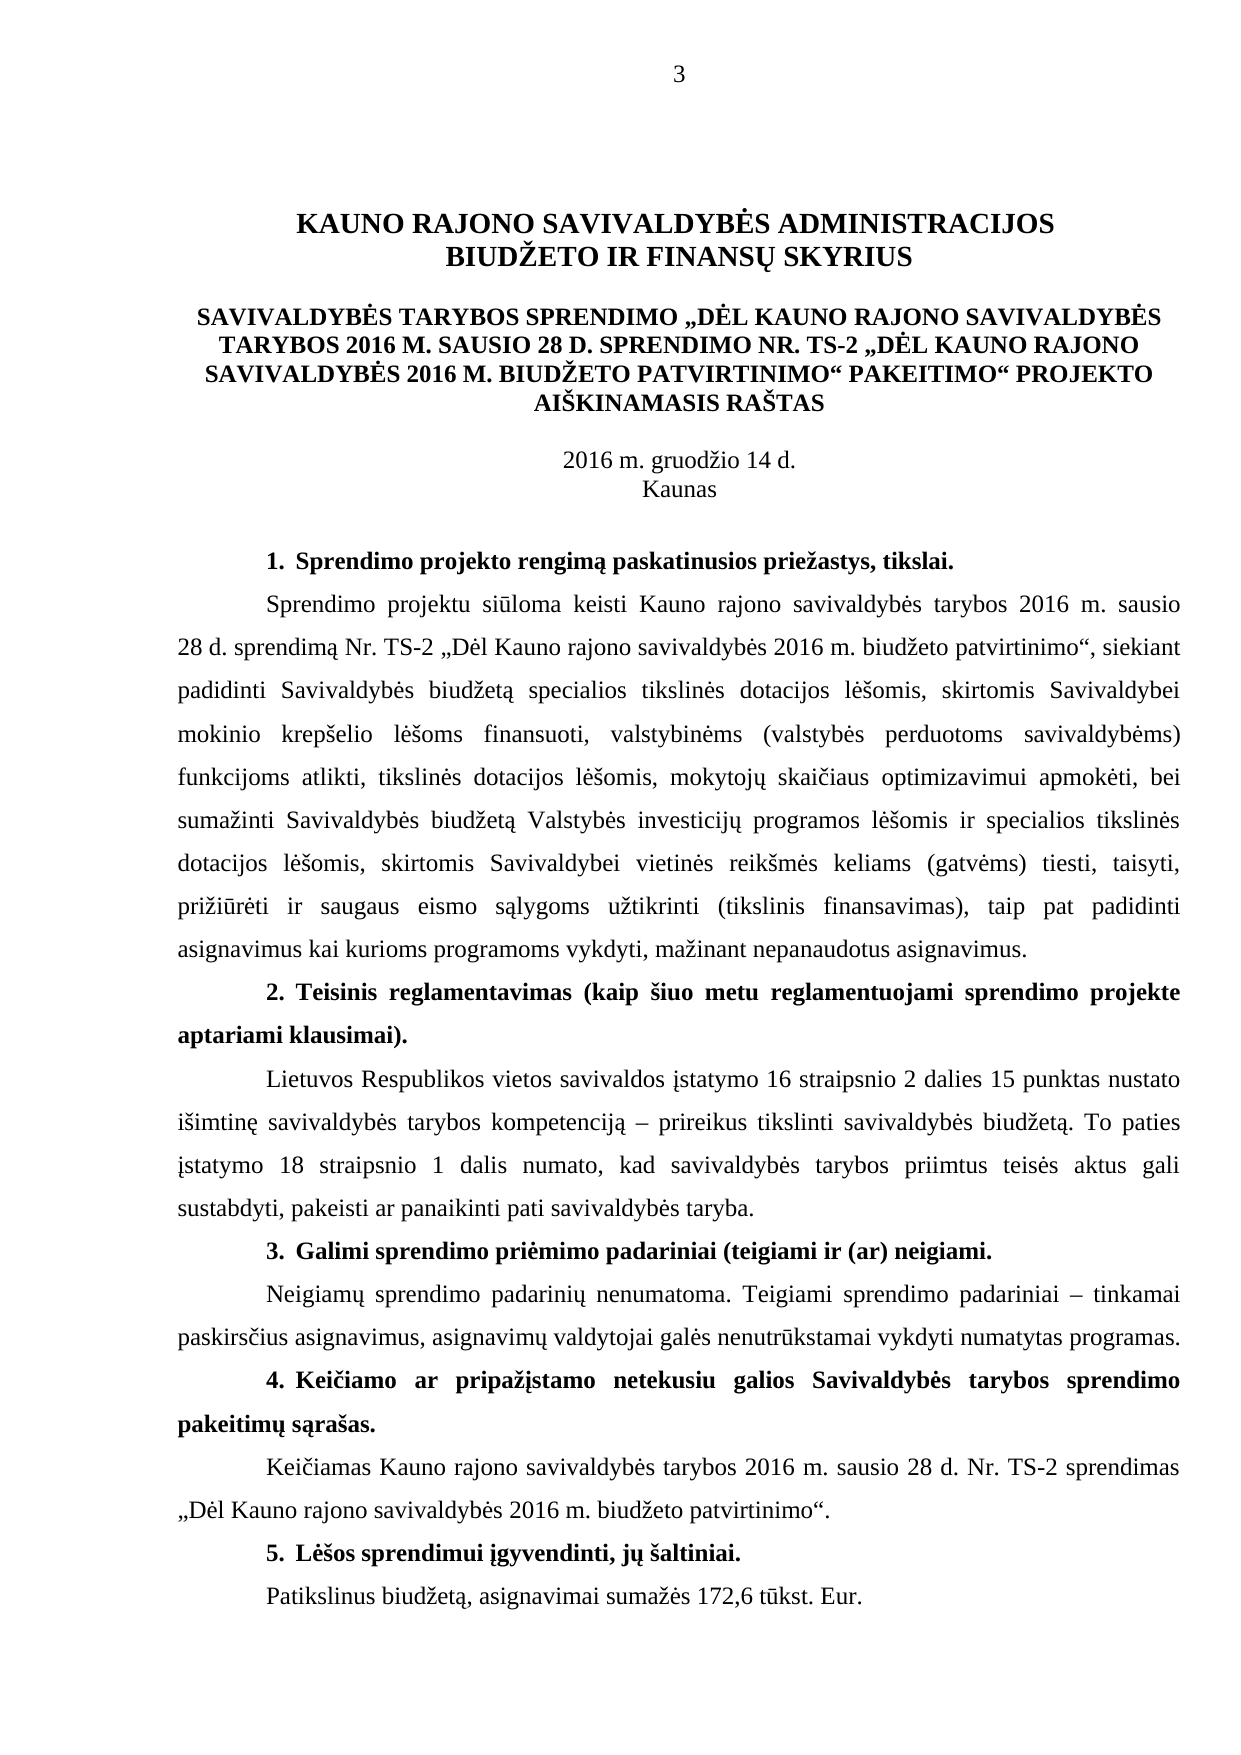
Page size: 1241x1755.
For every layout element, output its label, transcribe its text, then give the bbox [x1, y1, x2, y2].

text Sprendimo projektu siūloma keisti Kauno rajono savivaldybės tarybos 2016 m. sausio 28 d. sprendimą Nr. TS-2 „Dėl Kauno rajono savivaldybės 2016 m. biudžeto patvirtinimo“, siekiant padidinti Savivaldybės biudžetą specialios tikslinės dotacijos lėšomis, skirtomis Savivaldybei mokinio krepšelio lėšoms finansuoti, valstybinėms (valstybės perduotoms savivaldybėms) funkcijoms atlikti, tikslinės dotacijos lėšomis, mokytojų skaičiaus optimizavimui apmokėti, bei sumažinti Savivaldybės biudžetą Valstybės investicijų programos lėšomis ir specialios tikslinės dotacijos lėšomis, skirtomis Savivaldybei vietinės reikšmės keliams (gatvėms) tiesti, taisyti, prižiūrėti ir saugaus eismo sąlygoms užtikrinti (tikslinis finansavimas), taip pat padidinti asignavimus kai kurioms programoms vykdyti, mažinant nepanaudotus asignavimus. [177, 589, 1181, 963]
text 4. Keičiamo ar pripažįstamo netekusiu galios Savivaldybės tarybos sprendimo pakeitimų sąrašas. [177, 1366, 1181, 1437]
text 3. Galimi sprendimo priėmimo padariniai (teigiami ir (ar) neigiami. [177, 1236, 1181, 1265]
text BIUDŽETO IR FINANSŲ SKYRIUS [177, 239, 1181, 273]
text 1. Sprendimo projekto rengimą paskatinusios priežastys, tikslai. [177, 546, 1181, 575]
text Keičiamas Kauno rajono savivaldybės tarybos 2016 m. sausio 28 d. Nr. TS-2 sprendimas „Dėl Kauno rajono savivaldybės 2016 m. biudžeto patvirtinimo“. [177, 1452, 1181, 1524]
text Neigiamų sprendimo padarinių nenumatoma. Teigiami sprendimo padariniai – tinkamai paskirsčius asignavimus, asignavimų valdytojai galės nenutrūkstamai vykdyti numatytas programas. [177, 1279, 1181, 1351]
text Kaunas [177, 474, 1181, 503]
text Patikslinus biudžetą, asignavimai sumažės 172,6 tūkst. Eur. [177, 1581, 1181, 1610]
text SAVIVALDYBĖS TARYBOS SPRENDIMO „DĖL KAUNO RAJONO SAVIVALDYBĖS TARYBOS 2016 M. SAUSIO 28 D. SPRENDIMO NR. TS-2 „DĖL KAUNO RAJONO SAVIVALDYBĖS 2016 M. BIUDŽETO PATVIRTINIMO“ PAKEITIMO“ PROJEKTO AIŠKINAMASIS RAŠTAS [177, 302, 1181, 417]
text Lietuvos Respublikos vietos savivaldos įstatymo 16 straipsnio 2 dalies 15 punktas nustato išimtinę savivaldybės tarybos kompetenciją – prireikus tikslinti savivaldybės biudžetą. To paties įstatymo 18 straipsnio 1 dalis numato, kad savivaldybės tarybos priimtus teisės aktus gali sustabdyti, pakeisti ar panaikinti pati savivaldybės taryba. [177, 1064, 1181, 1222]
text 5. Lėšos sprendimui įgyvendinti, jų šaltiniai. [177, 1538, 1181, 1567]
text KAUNO RAJONO SAVIVALDYBĖS ADMINISTRACIJOS [177, 206, 1181, 239]
text 2. Teisinis reglamentavimas (kaip šiuo metu reglamentuojami sprendimo projekte aptariami klausimai). [177, 977, 1181, 1049]
text 2016 m. gruodžio 14 d. [177, 446, 1181, 474]
